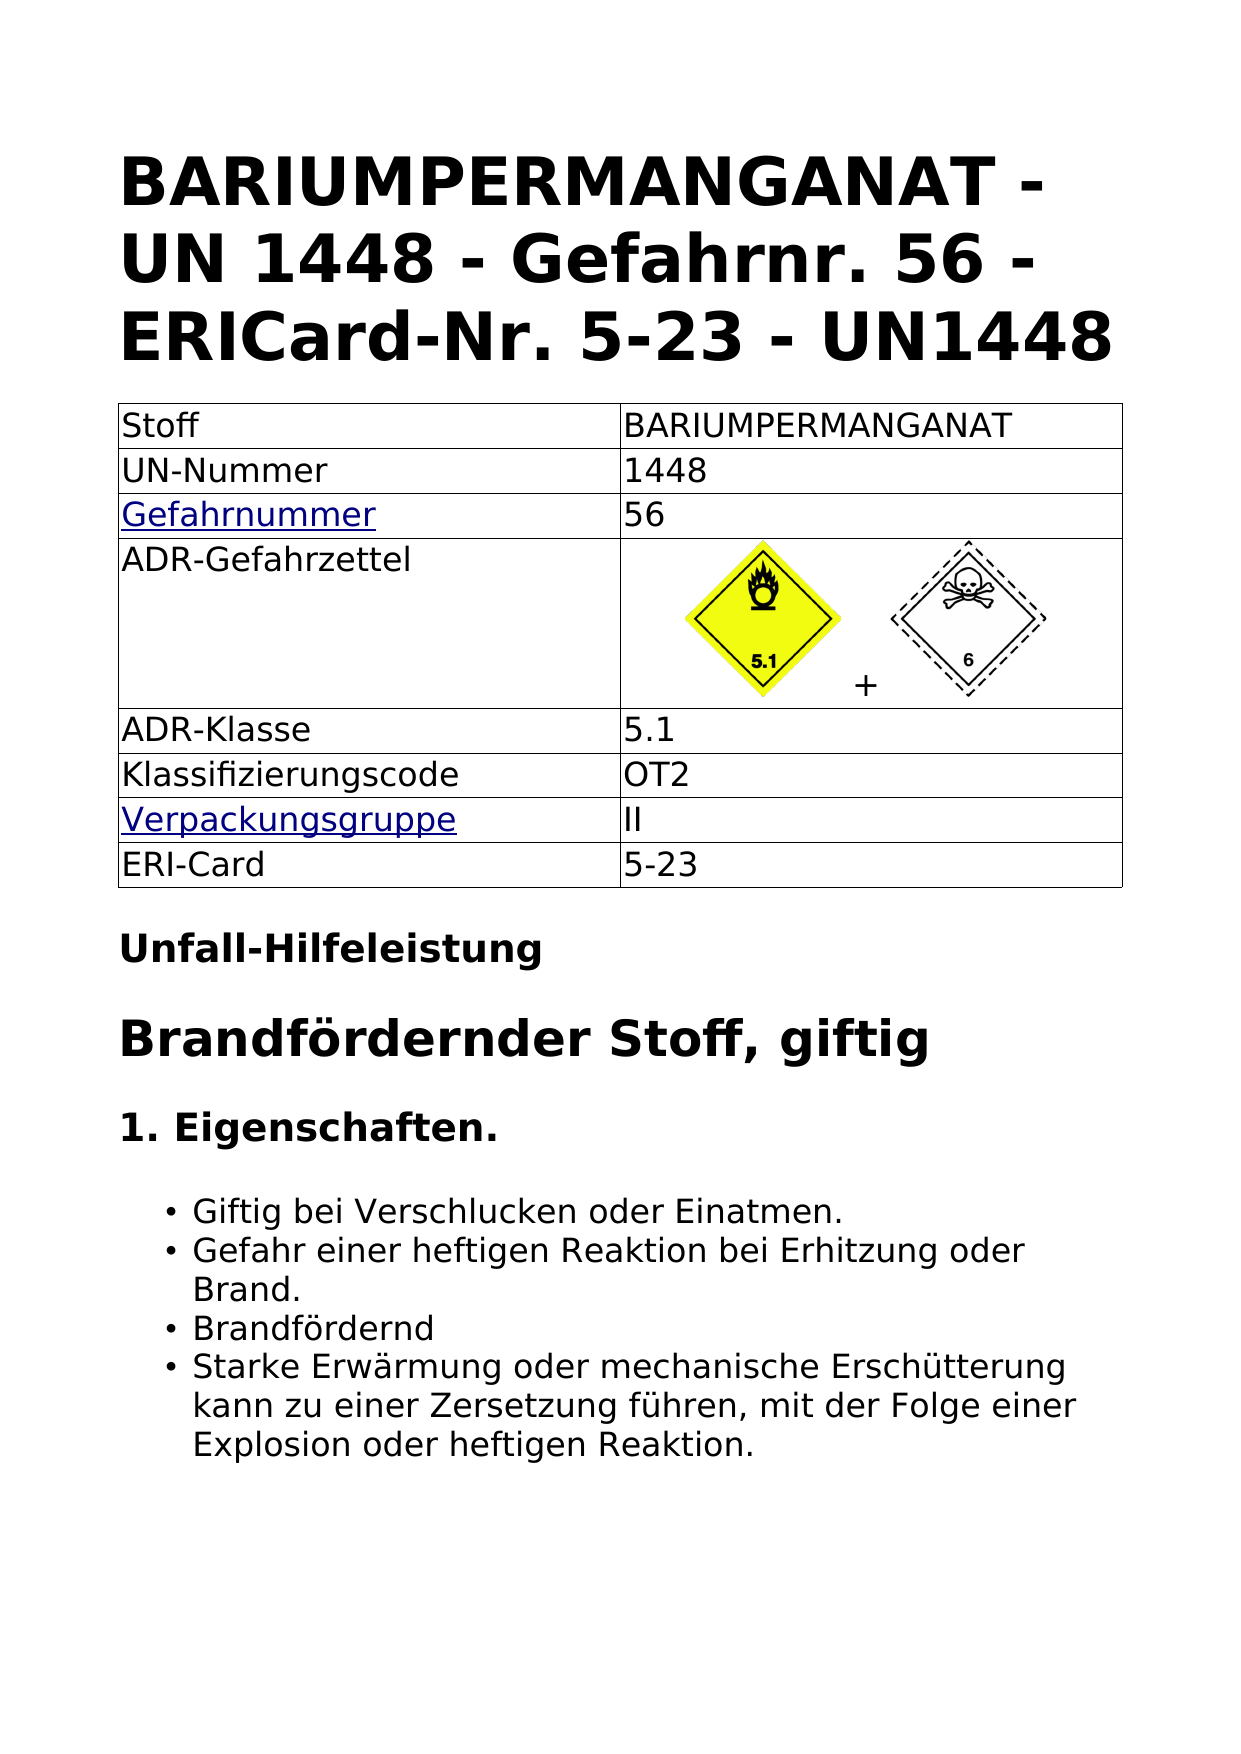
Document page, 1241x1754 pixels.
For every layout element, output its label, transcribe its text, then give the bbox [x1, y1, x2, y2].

table_cell Gefahrnummer [119, 494, 620, 538]
table_cell ADR-Gefahrzettel [119, 539, 620, 708]
table_cell 5-23 [621, 843, 1122, 887]
table_cell II [621, 798, 1122, 842]
table_cell ERI-Card [119, 843, 620, 887]
table_cell UN-Nummer [119, 449, 620, 493]
table_cell Klassifizierungscode [119, 754, 620, 797]
table_header BARIUMPERMANGANAT [621, 404, 1122, 448]
list Brandfördernd [177, 1309, 1122, 1348]
table_cell Verpackungsgruppe [119, 798, 620, 842]
table_cell ADR-Klasse [119, 709, 620, 752]
table_cell 5.1 [621, 709, 1122, 752]
subtitle Brandfördernder Stoff, giftig [118, 1009, 1122, 1068]
subtitle Unfall-Hilfeleistung [118, 927, 1122, 972]
table_cell 56 [621, 494, 1122, 538]
subtitle 1. Eigenschaften. [118, 1105, 1122, 1150]
subtitle BARIUMPERMANGANAT - UN 1448 - Gefahrnr. 56 - ERICard-Nr. 5-23 - UN1448 [118, 143, 1122, 376]
list Starke Erwärmung oder mechanische Erschütterung kann zu einer Zersetzung führen, mit der Folge einer Explosion oder heftigen Reaktion. [177, 1348, 1122, 1464]
table_cell + [621, 539, 1122, 708]
table_cell 1448 [621, 449, 1122, 493]
table_header Stoff [119, 404, 620, 448]
picture [890, 540, 1047, 697]
list Gefahr einer heftigen Reaktion bei Erhitzung oder Brand. [177, 1231, 1122, 1309]
picture [685, 540, 842, 697]
table_cell OT2 [621, 754, 1122, 797]
list Giftig bei Verschlucken oder Einatmen. [177, 1192, 1122, 1231]
